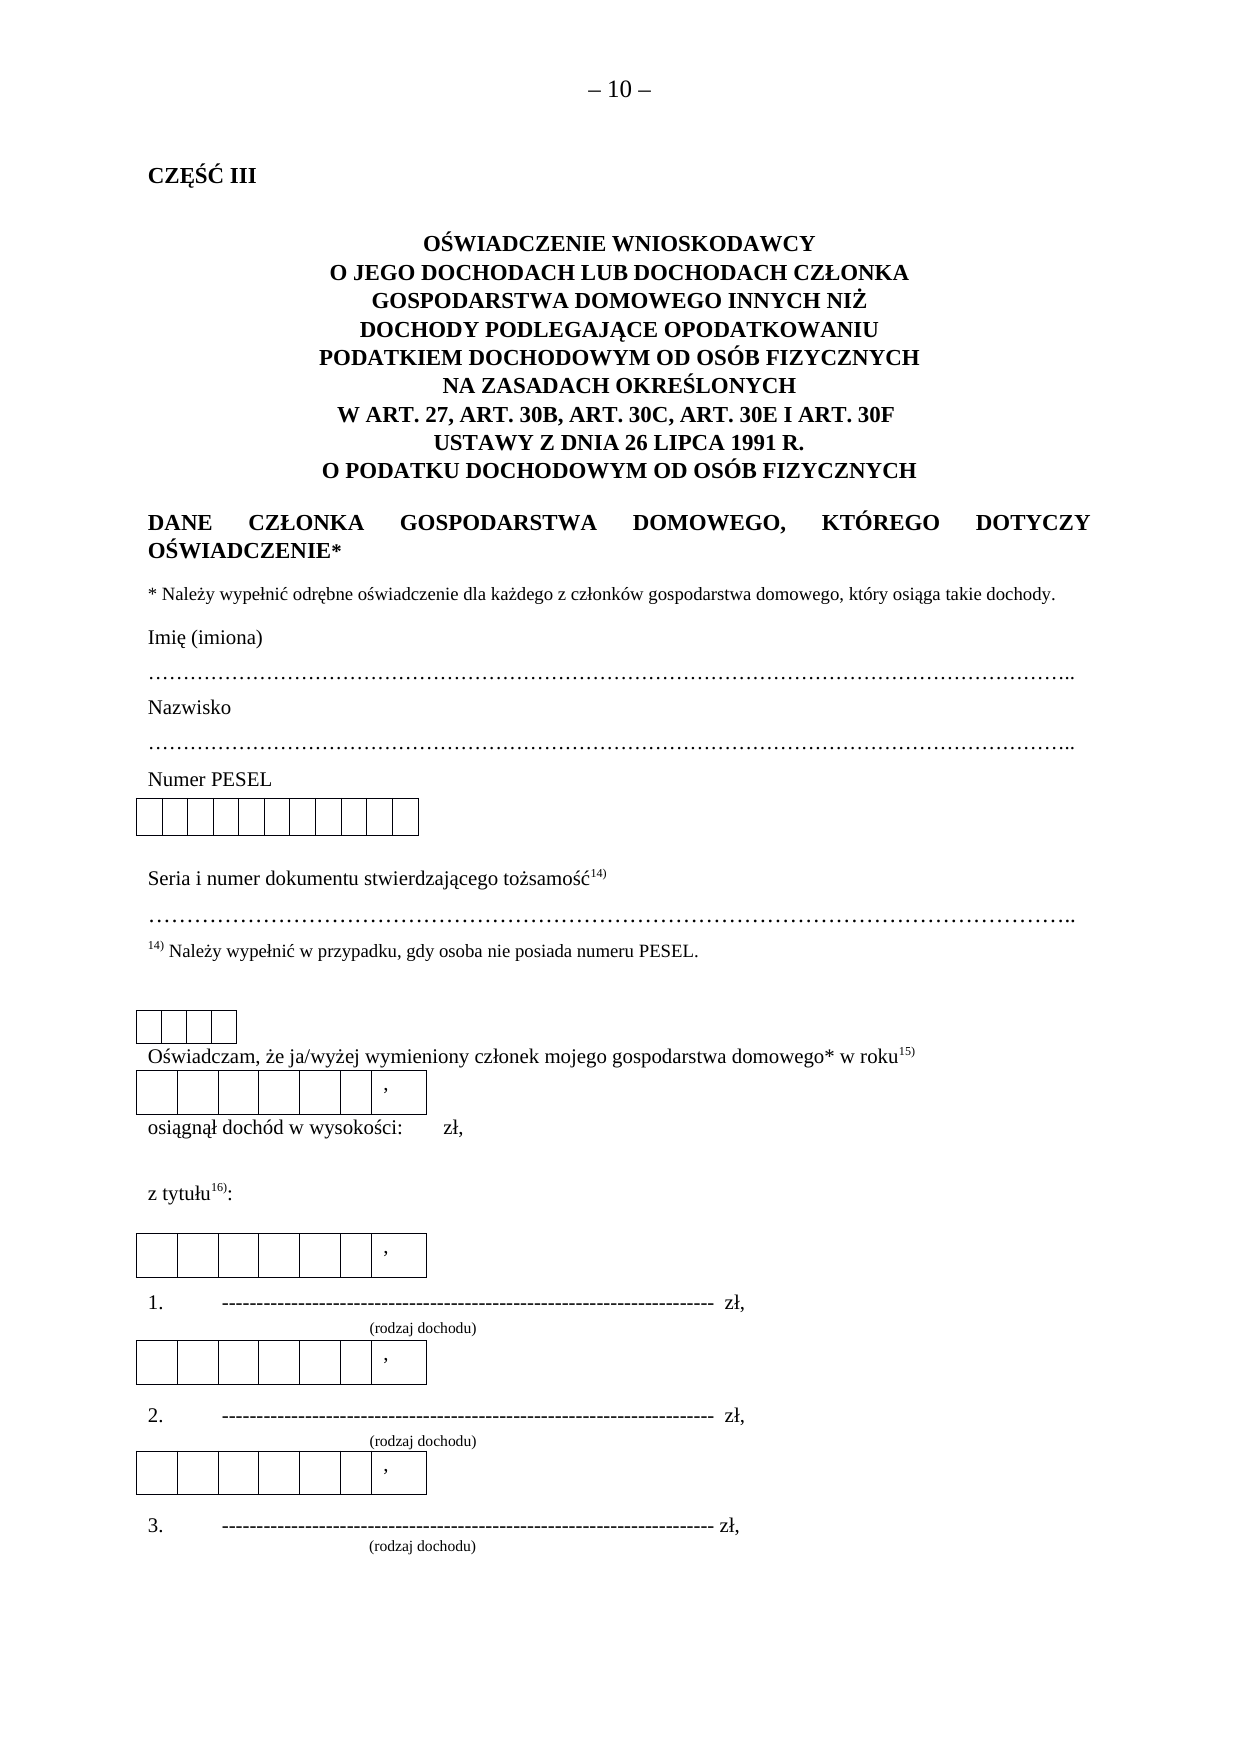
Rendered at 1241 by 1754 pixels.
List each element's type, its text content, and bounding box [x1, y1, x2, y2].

text (rodzaj dochodu) [148, 1314, 1135, 1338]
text Nazwisko [148, 694, 1091, 719]
text Numer PESEL [148, 764, 1091, 791]
table_header [137, 1341, 177, 1383]
table_header [219, 1234, 258, 1277]
table_header [137, 1011, 161, 1043]
table_header , [372, 1452, 426, 1494]
table_header [187, 1011, 211, 1043]
table_header [367, 799, 392, 835]
table_header [300, 1071, 340, 1113]
table_header [342, 799, 366, 835]
table_header [265, 799, 289, 835]
text …………………………………………………………………………………………………………………….. [148, 659, 1091, 684]
table_header [290, 799, 315, 835]
table_header [137, 1452, 177, 1494]
table_header [178, 1234, 218, 1277]
table_header [300, 1452, 340, 1494]
table_header [300, 1234, 340, 1277]
table_header [212, 1011, 236, 1043]
text Oświadczam, że ja/wyżej wymieniony członek mojego gospodarstwa domowego* w roku15) [148, 1044, 1135, 1068]
text W ART. 27, ART. 30B, ART. 30C, ART. 30E I ART. 30F [147, 401, 1091, 427]
table_header [137, 1234, 177, 1277]
table_header [178, 1071, 218, 1113]
text 14) Należy wypełnić w przypadku, gdy osoba nie posiada numeru PESEL. [148, 938, 1079, 962]
table_header [393, 799, 418, 835]
text (rodzaj dochodu) [322, 1537, 1135, 1555]
text Seria i numer dokumentu stwierdzającego tożsamość14) [148, 866, 1091, 890]
text DANE CZŁONKA GOSPODARSTWA DOMOWEGO, KTÓREGO DOTYCZY OŚWIADCZENIE* [148, 509, 1091, 564]
table_header [163, 799, 187, 835]
table_header [259, 1071, 299, 1113]
table_header [341, 1071, 371, 1113]
text (rodzaj dochodu) [148, 1427, 1135, 1451]
subtitle OŚWIADCZENIE WNIOSKODAWCY O JEGO DOCHODACH LUB DOCHODACH CZŁONKA GOSPODARSTWA DOMOWEGO INNYCH NIŻ DOCHODY PODLEGAJĄCE OPODATKOWANIU PODATKIEM DOCHODOWYM OD OSÓB FIZYCZNYCH NA ZASADACH OKREŚLONYCH [148, 230, 1091, 399]
table_header [178, 1452, 218, 1494]
table_header [188, 799, 213, 835]
table_header [162, 1011, 186, 1043]
text * Należy wypełnić odrębne oświadczenie dla każdego z członków gospodarstwa domowego, który osiąga takie dochody. [148, 582, 1135, 604]
list ----------------------------------------------------------------------- zł, [148, 1290, 1135, 1314]
table_header [259, 1341, 299, 1383]
text …………………………………………………………………………………………………………………….. [148, 729, 1091, 754]
table_header , [372, 1071, 426, 1113]
text Imię (imiona) [148, 624, 1091, 649]
table_header [341, 1234, 371, 1277]
table_header , [372, 1341, 426, 1383]
list ----------------------------------------------------------------------- zł, [148, 1402, 1135, 1427]
text CZĘŚĆ III [148, 162, 1135, 189]
table_header [259, 1234, 299, 1277]
text USTAWY Z DNIA 26 LIPCA 1991 R. [147, 429, 1091, 455]
table_header [259, 1452, 299, 1494]
table_header [137, 799, 162, 835]
list ----------------------------------------------------------------------- zł, [148, 1513, 1135, 1537]
table_header [214, 799, 238, 835]
table_header [316, 799, 341, 835]
table_header [341, 1452, 371, 1494]
table_header [219, 1341, 258, 1383]
table_header [137, 1071, 177, 1113]
table_header [341, 1341, 371, 1383]
table_header [219, 1071, 258, 1113]
table_header , [372, 1234, 426, 1277]
text osiągnął dochód w wysokości: zł, [148, 1114, 1135, 1139]
table_header [178, 1341, 218, 1383]
text ………………………………………………………………………………………………………….. [148, 901, 1091, 927]
table_header [239, 799, 264, 835]
table_header [219, 1452, 258, 1494]
subtitle O PODATKU DOCHODOWYM OD OSÓB FIZYCZNYCH [148, 457, 1091, 483]
text z tytułu16): [148, 1180, 1135, 1204]
table_header [300, 1341, 340, 1383]
